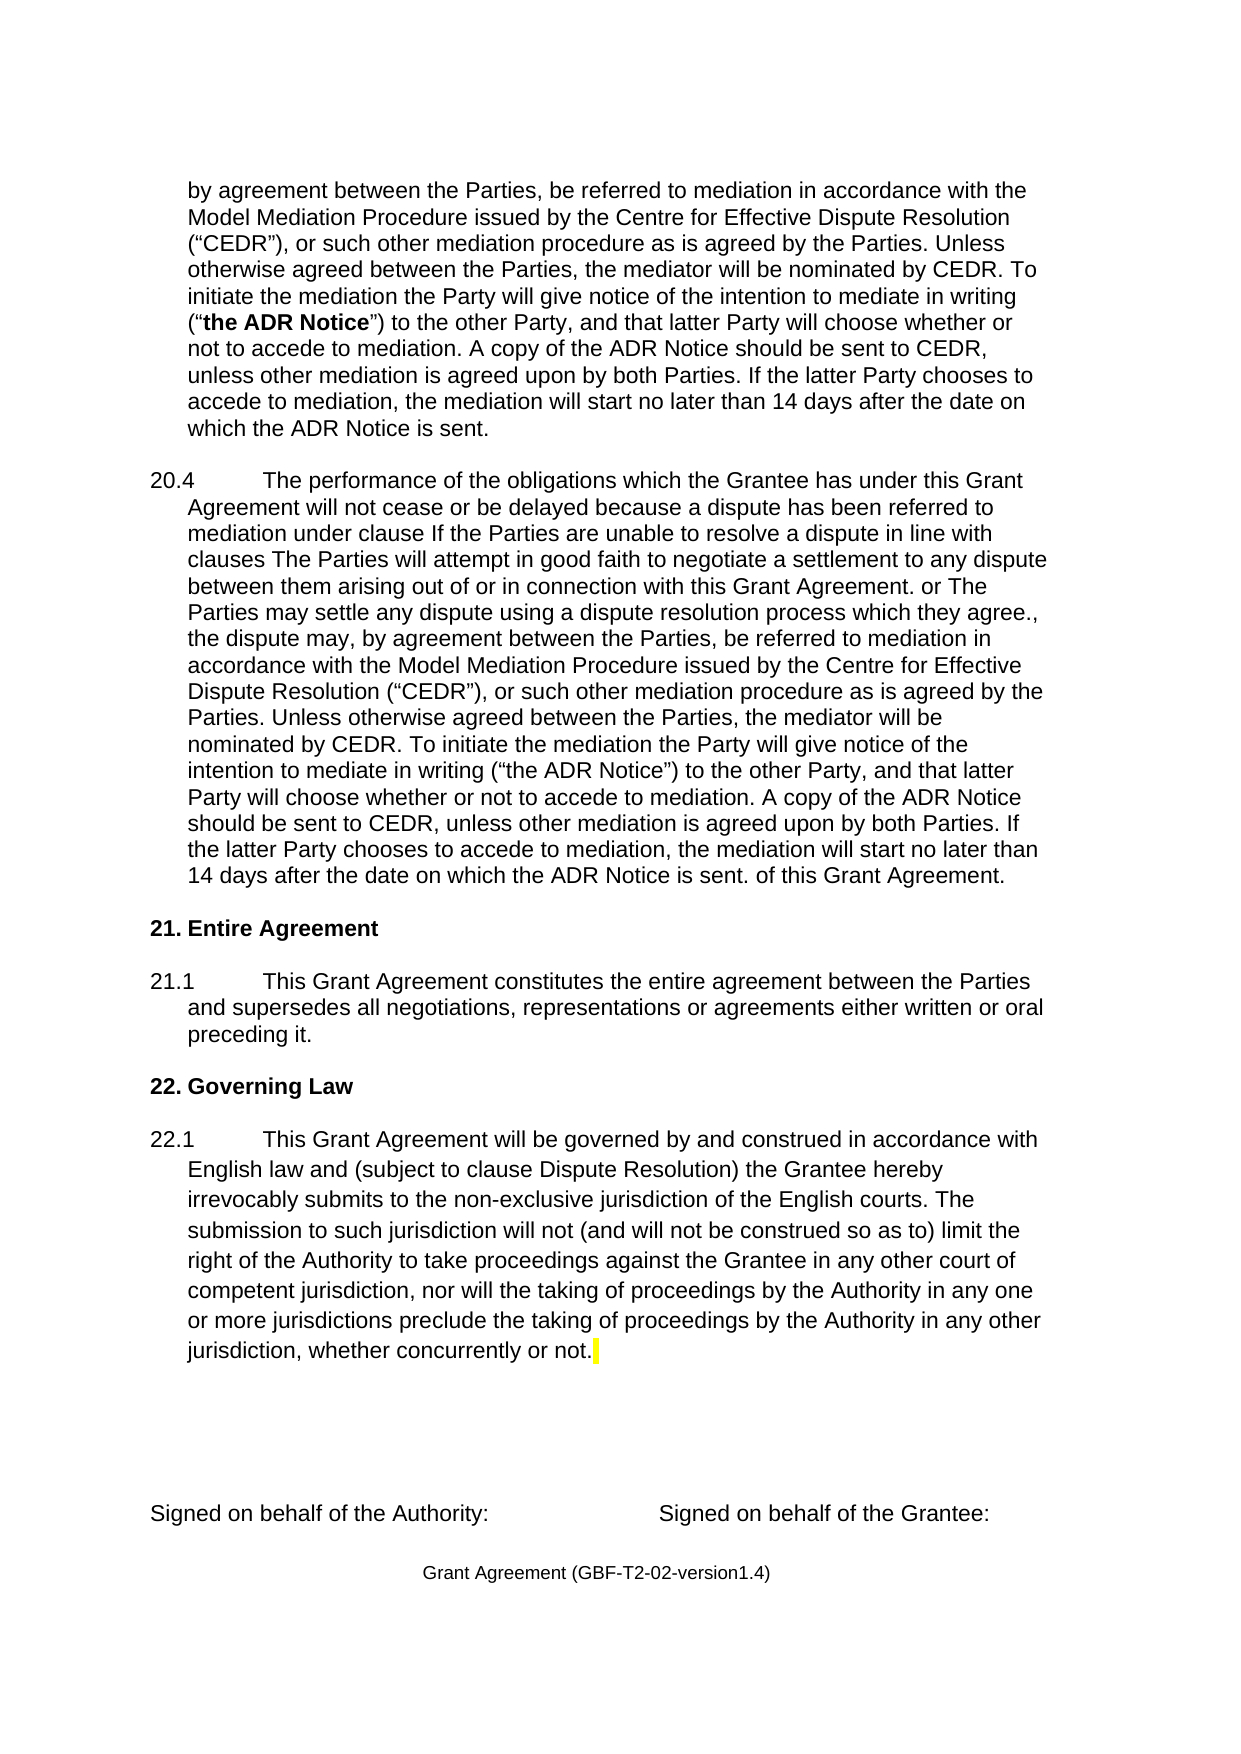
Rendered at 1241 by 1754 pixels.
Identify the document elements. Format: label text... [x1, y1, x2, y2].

list If the Parties are unable to resolve a dispute in line with clauses 25.1 or 25.2, the dispute may, by agreement between the Parties, be referred to mediation in accordance with the Model Mediation Procedure issued by the Centre for Effective Dispute Resolution (“CEDR”), or such other mediation procedure as is agreed by the Parties. Unless otherwise agreed between the Parties, the mediator will be nominated by CEDR. To initiate the mediation the Party will give notice of the intention to mediate in writing (“the ADR Notice”) to the other Party, and that latter Party will choose whether or not to accede to mediation. A copy of the ADR Notice should be sent to CEDR, unless other mediation is agreed upon by both Parties. If the latter Party chooses to accede to mediation, the mediation will start no later than 14 days after the date on which the ADR Notice is sent. [150, 177, 1048, 441]
subtitle Entire Agreement [150, 915, 1048, 942]
list The performance of the obligations which the Grantee has under this Grant Agreement will not cease or be delayed because a dispute has been referred to mediation under clause 25.3 of this Grant Agreement. [150, 467, 1048, 889]
list This Grant Agreement constitutes the entire agreement between the Parties and supersedes all negotiations, representations or agreements either written or oral preceding it. [150, 968, 1048, 1047]
subtitle Governing Law [150, 1073, 1048, 1100]
text Signed on behalf of the Authority: Signed on behalf of the Grantee: [150, 1499, 1048, 1526]
list This Grant Agreement will be governed by and construed in accordance with English law and (subject to clause 25) the Grantee hereby irrevocably submits to the non-exclusive jurisdiction of the English courts. The submission to such jurisdiction will not (and will not be construed so as to) limit the right of the Authority to take proceedings against the Grantee in any other court of competent jurisdiction, nor will the taking of proceedings by the Authority in any one or more jurisdictions preclude the taking of proceedings by the Authority in any other jurisdiction, whether concurrently or not. [150, 1126, 1048, 1364]
